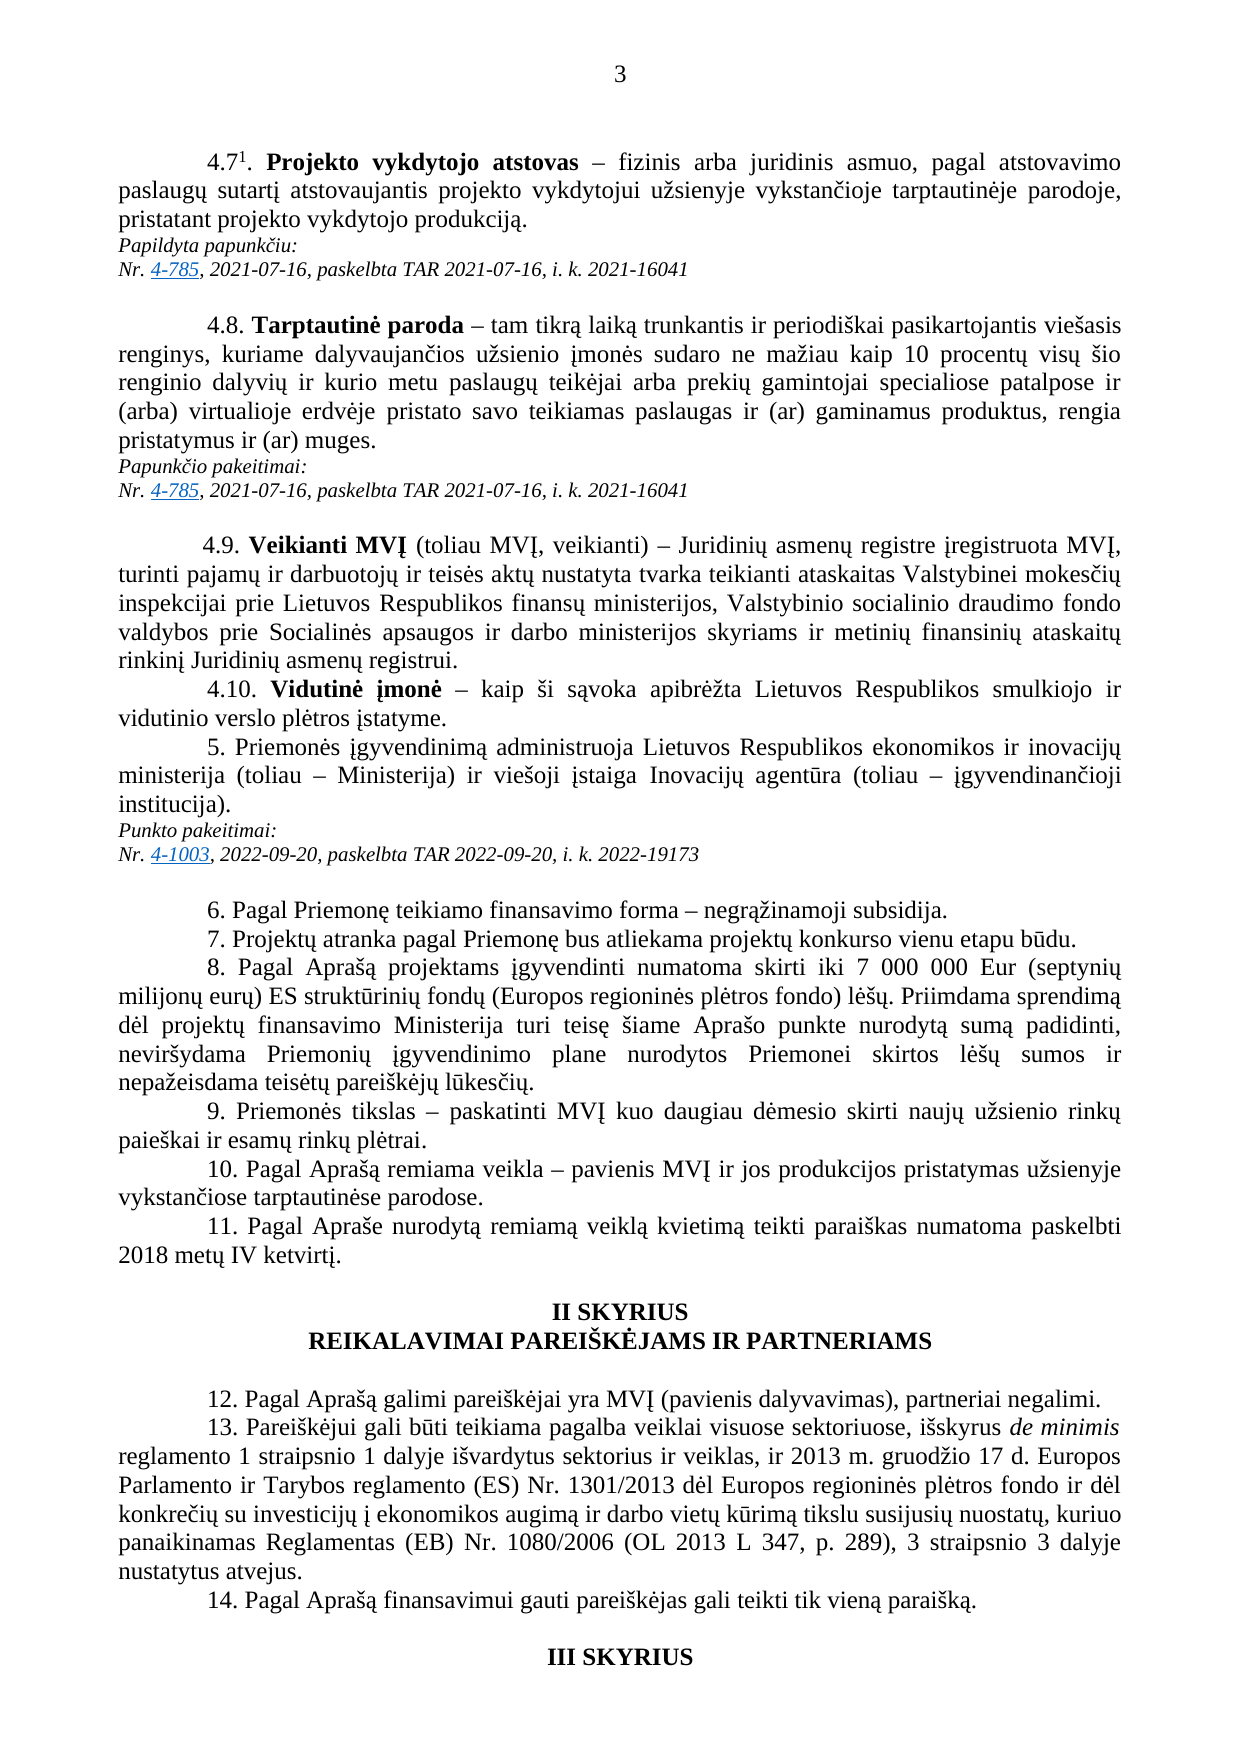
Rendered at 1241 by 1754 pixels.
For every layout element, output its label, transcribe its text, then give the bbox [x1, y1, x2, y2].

text Nr. 4-1003, 2022-09-20, paskelbta TAR 2022-09-20, i. k. 2022-19173 [118, 842, 1122, 866]
text 9. Priemonės tikslas – paskatinti MVĮ kuo daugiau dėmesio skirti naujų užsienio rinkų paieškai ir esamų rinkų plėtrai. [118, 1096, 1122, 1154]
text 10. Pagal Aprašą remiama veikla – pavienis MVĮ ir jos produkcijos pristatymas užsienyje vykstančiose tarptautinėse parodose. [118, 1154, 1122, 1211]
text 11. Pagal Apraše nurodytą remiamą veiklą kvietimą teikti paraiškas numatoma paskelbti 2018 metų IV ketvirtį. [118, 1211, 1122, 1269]
text 4.9. Veikianti MVĮ (toliau MVĮ, veikianti) – Juridinių asmenų registre įregistruota MVĮ, turinti pajamų ir darbuotojų ir teisės aktų nustatyta tvarka teikianti ataskaitas Valstybinei mokesčių inspekcijai prie Lietuvos Respublikos finansų ministerijos, Valstybinio socialinio draudimo fondo valdybos prie Socialinės apsaugos ir darbo ministerijos skyriams ir metinių finansinių ataskaitų rinkinį Juridinių asmenų registrui. [118, 531, 1122, 674]
text Papildyta papunkčiu: [118, 233, 1122, 257]
text 4.10. Vidutinė įmonė – kaip ši sąvoka apibrėžta Lietuvos Respublikos smulkiojo ir vidutinio verslo plėtros įstatyme. [118, 674, 1122, 732]
text 4.71. Projekto vykdytojo atstovas – fizinis arba juridinis asmuo, pagal atstovavimo paslaugų sutartį atstovaujantis projekto vykdytojui užsienyje vykstančioje tarptautinėje parodoje, pristatant projekto vykdytojo produkciją. [118, 147, 1122, 233]
text 6. Pagal Priemonę teikiamo finansavimo forma – negrąžinamoji subsidija. [118, 895, 1122, 924]
text 12. Pagal Aprašą galimi pareiškėjai yra MVĮ (pavienis dalyvavimas), partneriai negalimi. [118, 1384, 1122, 1412]
text 4.8. Tarptautinė paroda – tam tikrą laiką trunkantis ir periodiškai pasikartojantis viešasis renginys, kuriame dalyvaujančios užsienio įmonės sudaro ne mažiau kaip 10 procentų visų šio renginio dalyvių ir kurio metu paslaugų teikėjai arba prekių gamintojai specialiose patalpose ir (arba) virtualioje erdvėje pristato savo teikiamas paslaugas ir (ar) gaminamus produktus, rengia pristatymus ir (ar) muges. [118, 310, 1122, 454]
text 7. Projektų atranka pagal Priemonę bus atliekama projektų konkurso vienu etapu būdu. [118, 924, 1122, 952]
text 8. Pagal Aprašą projektams įgyvendinti numatoma skirti iki 7 000 000 Eur (septynių milijonų eurų) ES struktūrinių fondų (Europos regioninės plėtros fondo) lėšų. Priimdama sprendimą dėl projektų finansavimo Ministerija turi teisę šiame Aprašo punkte nurodytą sumą padidinti, neviršydama Priemonių įgyvendinimo plane nurodytos Priemonei skirtos lėšų sumos ir nepažeisdama teisėtų pareiškėjų lūkesčių. [118, 952, 1122, 1096]
text III SKYRIUS [118, 1642, 1122, 1671]
text Papunkčio pakeitimai: [118, 454, 1122, 478]
text 13. Pareiškėjui gali būti teikiama pagalba veiklai visuose sektoriuose, išskyrus de minimis reglamento 1 straipsnio 1 dalyje išvardytus sektorius ir veiklas, ir 2013 m. gruodžio 17 d. Europos Parlamento ir Tarybos reglamento (ES) Nr. 1301/2013 dėl Europos regioninės plėtros fondo ir dėl konkrečių su investicijų į ekonomikos augimą ir darbo vietų kūrimą tikslu susijusių nuostatų, kuriuo panaikinamas Reglamentas (EB) Nr. 1080/2006 (OL 2013 L 347, p. 289), 3 straipsnio 3 dalyje nustatytus atvejus. [118, 1412, 1122, 1585]
text II SKYRIUS [118, 1297, 1122, 1326]
text 14. Pagal Aprašą finansavimui gauti pareiškėjas gali teikti tik vieną paraišką. [118, 1585, 1122, 1614]
text Nr. 4-785, 2021-07-16, paskelbta TAR 2021-07-16, i. k. 2021-16041 [118, 257, 1122, 281]
text 5. Priemonės įgyvendinimą administruoja Lietuvos Respublikos ekonomikos ir inovacijų ministerija (toliau – Ministerija) ir viešoji įstaiga Inovacijų agentūra (toliau – įgyvendinančioji institucija). [118, 732, 1122, 818]
text REIKALAVIMAI PAREIŠKĖJAMS IR PARTNERIAMS [118, 1326, 1122, 1355]
text Nr. 4-785, 2021-07-16, paskelbta TAR 2021-07-16, i. k. 2021-16041 [118, 478, 1122, 502]
text Punkto pakeitimai: [118, 818, 1122, 842]
